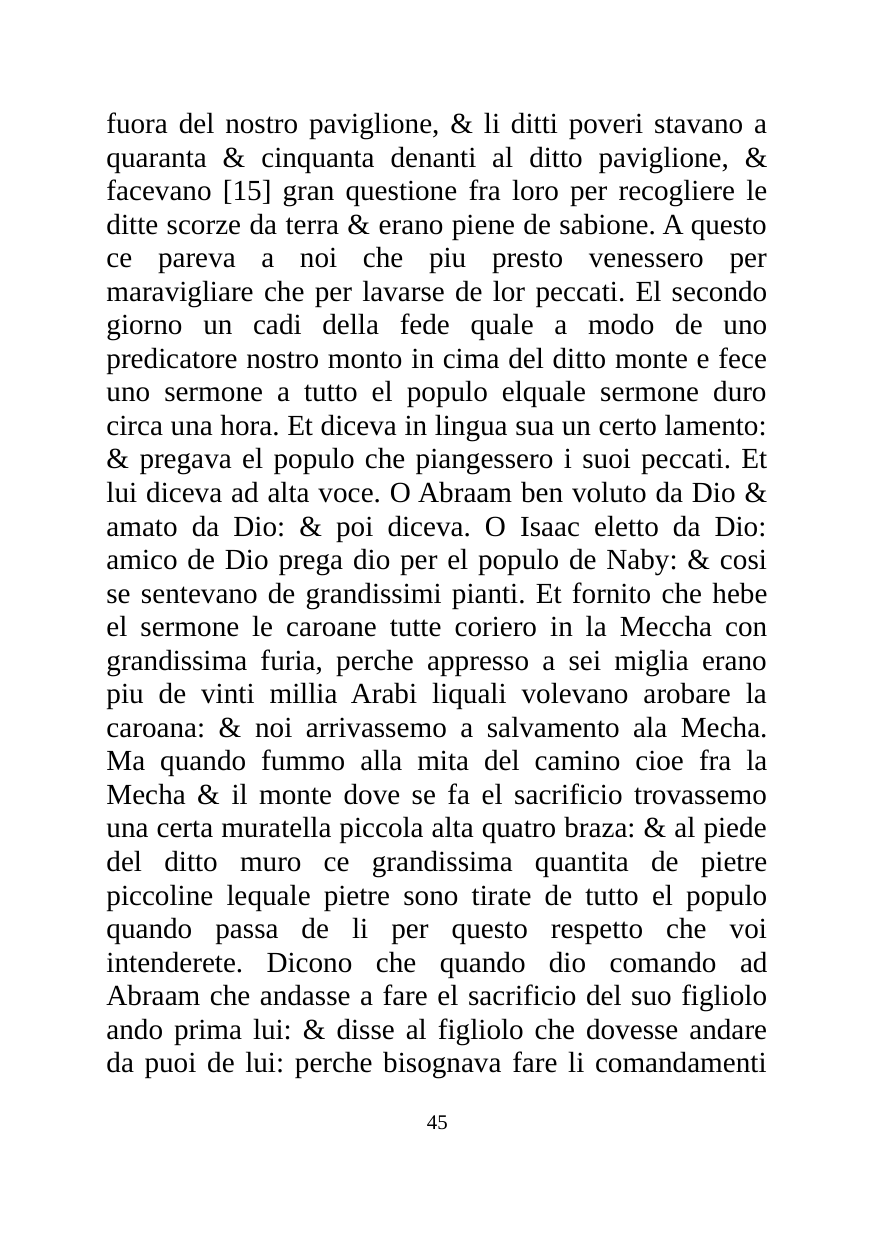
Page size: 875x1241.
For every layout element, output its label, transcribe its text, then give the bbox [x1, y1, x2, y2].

text fuora del nostro paviglione, & li ditti poveri stavano a quaranta & cinquanta denanti al ditto paviglione, & facevano [15] gran questione fra loro per recogliere le ditte scorze da terra & erano piene de sabione. A questo ce pareva a noi che piu presto venessero per maravigliare che per lavarse de lor peccati. El secondo giorno un cadi della fede quale a modo de uno predicatore nostro monto in cima del ditto monte e fece uno sermone a tutto el populo elquale sermone duro circa una hora. Et diceva in lingua sua un certo lamento: & pregava el populo che piangessero i suoi peccati. Et lui diceva ad alta voce. O Abraam ben voluto da Dio & amato da Dio: & poi diceva. O Isaac eletto da Dio: amico de Dio prega dio per el populo de Naby: & cosi se sentevano de grandissimi pianti. Et fornito che hebe el sermone le caroane tutte coriero in la Meccha con grandissima furia, perche appresso a sei miglia erano piu de vinti millia Arabi liquali volevano arobare la caroana: & noi arrivassemo a salvamento ala Mecha. Ma quando fummo alla mita del camino cioe fra la Mecha & il monte dove se fa el sacrificio trovassemo una certa muratella piccola alta quatro braza: & al piede del ditto muro ce grandissima quantita de pietre piccoline lequale pietre sono tirate de tutto el populo quando passa de li per questo respetto che voi intenderete. Dicono che quando dio comando ad Abraam che andasse a fare el sacrificio del suo figliolo ando prima lui: & disse al figliolo che dovesse andare da puoi de lui: perche bisognava fare li comandamenti [106, 106, 768, 1079]
